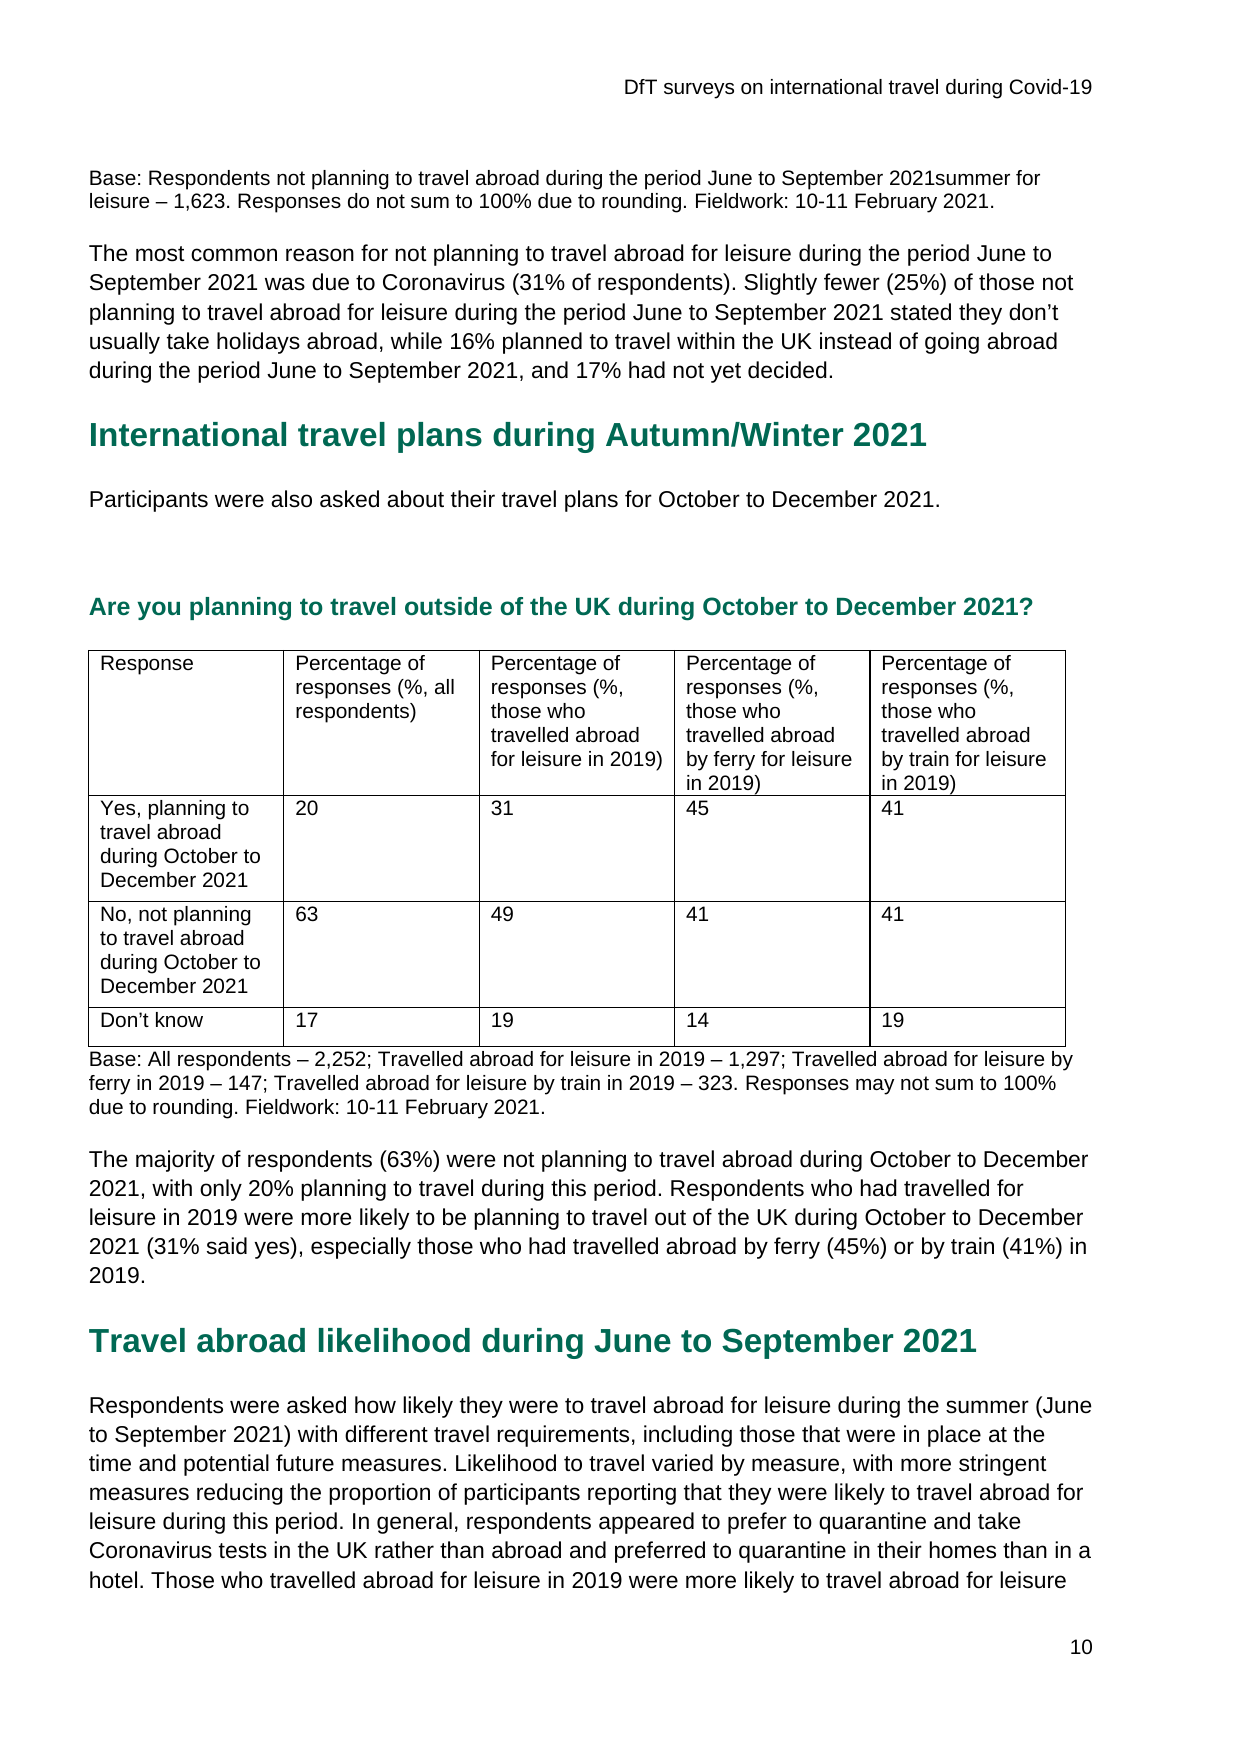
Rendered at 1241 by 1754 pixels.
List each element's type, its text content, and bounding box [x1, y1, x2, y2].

text Participants were also asked about their travel plans for October to December 2021. [89, 483, 1092, 512]
table_cell 31 [480, 796, 674, 901]
subtitle International travel plans during Autumn/Winter 2021 [89, 412, 1092, 454]
text The majority of respondents (63%) were not planning to travel abroad during October to December 2021, with only 20% planning to travel during this period. Respondents who had travelled for leisure in 2019 were more likely to be planning to travel out of the UK during October to December 2021 (31% said yes), especially those who had travelled abroad by ferry (45%) or by train (41%) in 2019. [89, 1143, 1092, 1289]
table_cell 49 [480, 902, 674, 1007]
text Base: All respondents – 2,252; Travelled abroad for leisure in 2019 – 1,297; Travelled abroad for leisure by ferry in 2019 – 147; Travelled abroad for leisure by train in 2019 – 323. Responses may not sum to 100% due to rounding. Fieldwork: 10-11 February 2021. [89, 1047, 1092, 1119]
table_cell 19 [480, 1008, 674, 1046]
text Base: Respondents not planning to travel abroad during the period June to September 2021summer for leisure – 1,623. Responses do not sum to 100% due to rounding. Fieldwork: 10-11 February 2021. [89, 165, 1092, 213]
subtitle Travel abroad likelihood during June to September 2021 [89, 1318, 1092, 1360]
table_cell 41 [871, 796, 1065, 901]
table_header Percentage of responses (%, those who travelled abroad by ferry for leisure in 2019) [675, 651, 869, 794]
subtitle Are you planning to travel outside of the UK during October to December 2021? [89, 591, 1092, 621]
table_cell Yes, planning to travel abroad during October to December 2021 [89, 796, 283, 901]
table_header Percentage of responses (%, all respondents) [284, 651, 479, 794]
table_cell 63 [284, 902, 479, 1007]
table_cell 41 [871, 902, 1065, 1007]
text The most common reason for not planning to travel abroad for leisure during the period June to September 2021 was due to Coronavirus (31% of respondents). Slightly fewer (25%) of those not planning to travel abroad for leisure during the period June to September 2021 stated they don’t usually take holidays abroad, while 16% planned to travel within the UK instead of going abroad during the period June to September 2021, and 17% had not yet decided. [89, 237, 1092, 383]
text Respondents were asked how likely they were to travel abroad for leisure during the summer (June to September 2021) with different travel requirements, including those that were in place at the time and potential future measures. Likelihood to travel varied by measure, with more stringent measures reducing the proportion of participants reporting that they were likely to travel abroad for leisure during this period. In general, respondents appeared to prefer to quarantine and take Coronavirus tests in the UK rather than abroad and preferred to quarantine in their homes than in a hotel. Those who travelled abroad for leisure in 2019 were more likely to travel abroad for leisure [89, 1389, 1092, 1593]
table_cell Don’t know [89, 1008, 283, 1046]
table_cell 17 [284, 1008, 479, 1046]
table_header Response [89, 651, 283, 794]
table_cell 45 [675, 796, 869, 901]
table_header Percentage of responses (%, those who travelled abroad for leisure in 2019) [480, 651, 674, 794]
table_cell 20 [284, 796, 479, 901]
table_cell 14 [675, 1008, 869, 1046]
table_cell 19 [871, 1008, 1065, 1046]
table_cell No, not planning to travel abroad during October to December 2021 [89, 902, 283, 1007]
table_header Percentage of responses (%, those who travelled abroad by train for leisure in 2019) [871, 651, 1065, 794]
table_cell 41 [675, 902, 869, 1007]
